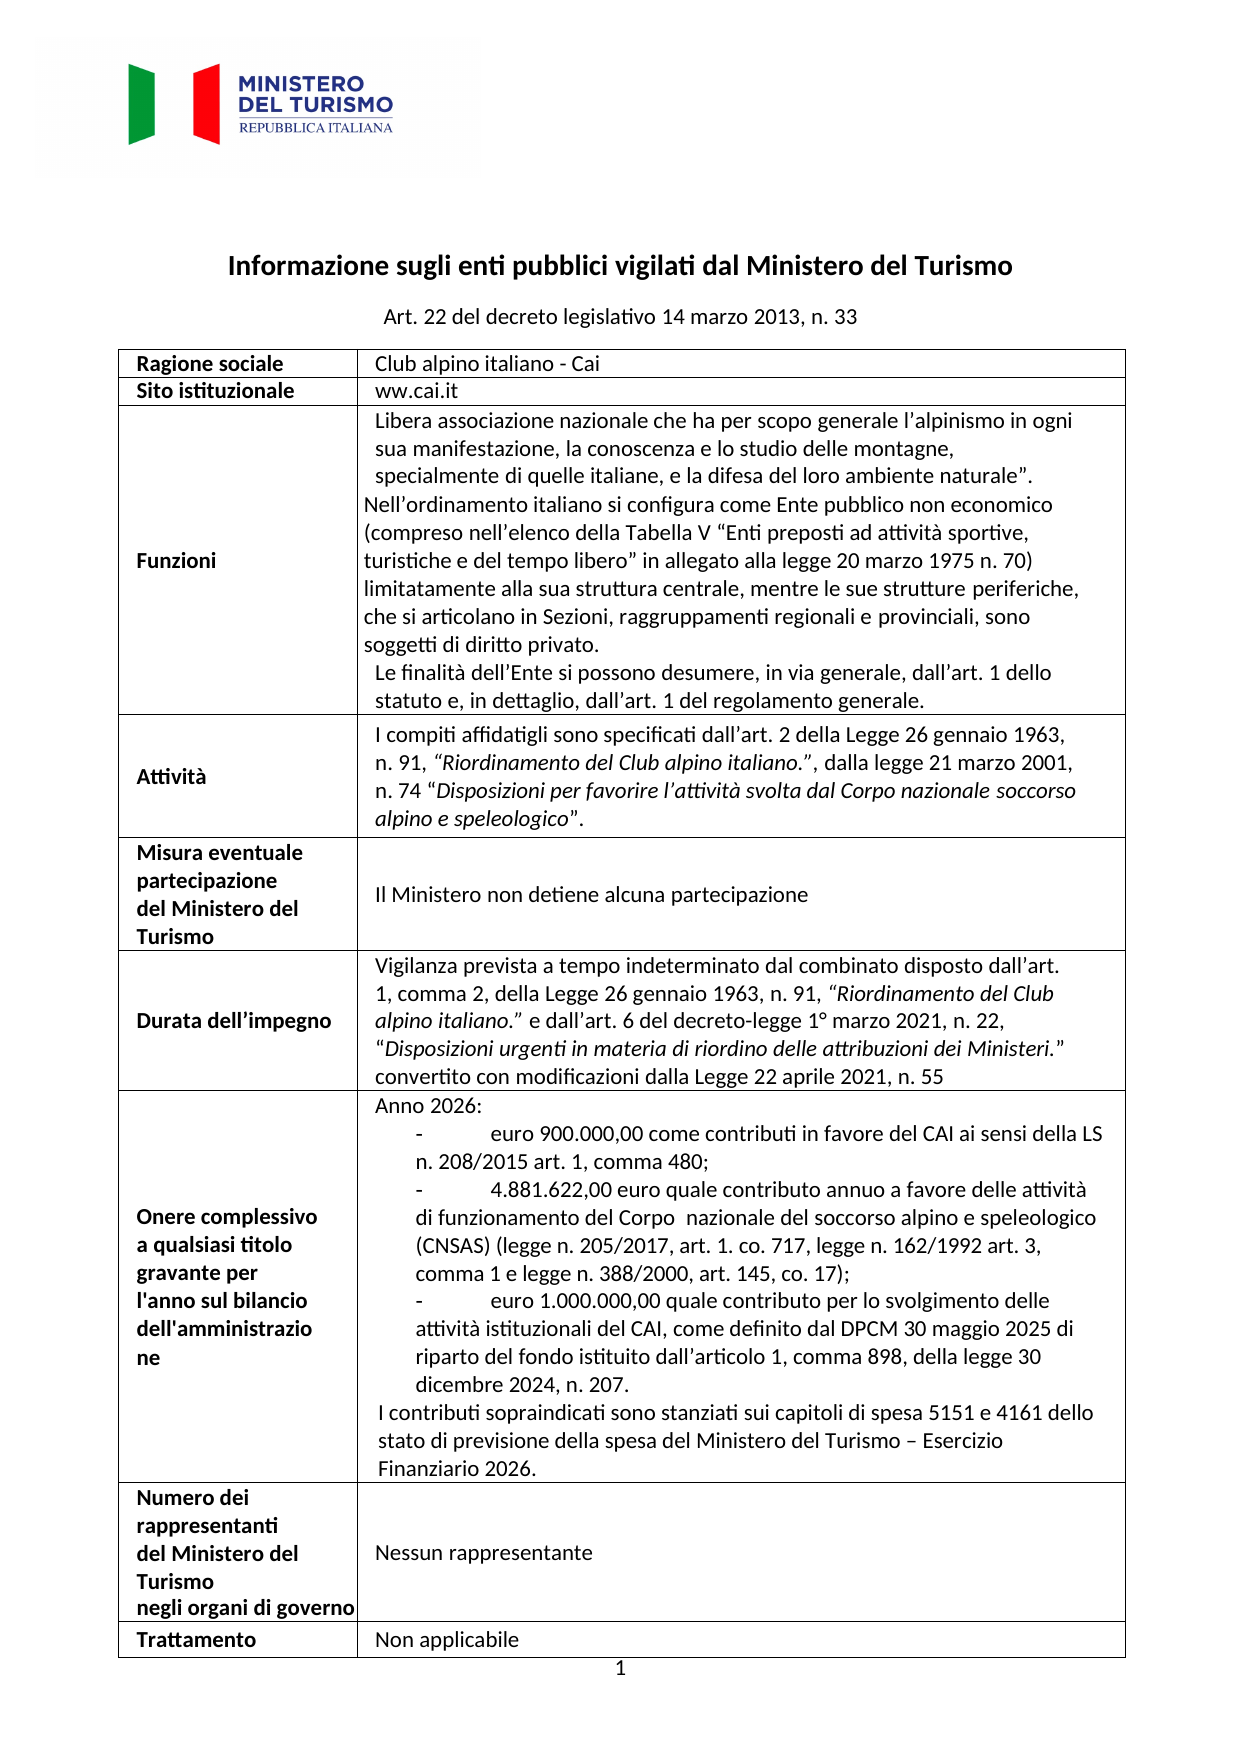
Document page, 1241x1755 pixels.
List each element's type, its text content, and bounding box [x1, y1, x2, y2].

table_header Club alpino italiano - Cai [358, 350, 1125, 377]
table_cell I compiti affidatigli sono specificati dall’art. 2 della Legge 26 gennaio 1963, n. 91, “Riordinamento del Club alpino italiano.”, dalla legge 21 marzo 2001, n. 74 “Disposizioni per favorire l’attività svolta dal Corpo nazionale soccorso alpino e speleologico”. [358, 715, 1125, 837]
table_cell Il Ministero non detiene alcuna partecipazione [358, 838, 1125, 950]
table_cell Non applicabile [358, 1622, 1125, 1657]
table_cell Trattamento [119, 1622, 357, 1657]
table_cell Durata dell’impegno [119, 951, 357, 1090]
table_cell ww.cai.it [358, 378, 1125, 405]
table_cell Misura eventuale partecipazione del Ministero del Turismo [119, 838, 357, 950]
table_cell Vigilanza prevista a tempo indeterminato dal combinato disposto dall’art. 1, comma 2, della Legge 26 gennaio 1963, n. 91, “Riordinamento del Club alpino italiano.” e dall’art. 6 del decreto-legge 1° marzo 2021, n. 22, “Disposizioni urgenti in materia di riordino delle attribuzioni dei Ministeri.” convertito con modificazioni dalla Legge 22 aprile 2021, n. 55 [358, 951, 1125, 1090]
table_cell Numero dei rappresentanti del Ministero del Turismo negli organi di governo [119, 1483, 357, 1621]
table_cell Sito istituzionale [119, 378, 357, 405]
table_cell Libera associazione nazionale che ha per scopo generale l’alpinismo in ogni sua manifestazione, la conoscenza e lo studio delle montagne, specialmente di quelle italiane, e la difesa del loro ambiente naturale”. Nell’ordinamento italiano si configura come Ente pubblico non economico (compreso nell’elenco della Tabella V “Enti preposti ad attività sportive, turistiche e del tempo libero” in allegato alla legge 20 marzo 1975 n. 70) limitatamente alla sua struttura centrale, mentre le sue strutture periferiche, che si articolano in Sezioni, raggruppamenti regionali e provinciali, sono soggetti di diritto privato. Le finalità dell’Ente si possono desumere, in via generale, dall’art. 1 dello statuto e, in dettaglio, dall’art. 1 del regolamento generale. [358, 406, 1125, 714]
table_cell Anno 2026: euro 900.000,00 come contributi in favore del CAI ai sensi della LS n. 208/2015 art. 1, comma 480; 4.881.622,00 euro quale contributo annuo a favore delle attività di funzionamento del Corpo nazionale del soccorso alpino e speleologico (CNSAS) (legge n. 205/2017, art. 1. co. 717, legge n. 162/1992 art. 3, comma 1 e legge n. 388/2000, art. 145, co. 17); euro 1.000.000,00 quale contributo per lo svolgimento delle attività istituzionali del CAI, come definito dal DPCM 30 maggio 2025 di riparto del fondo istituito dall’articolo 1, comma 898, della legge 30 dicembre 2024, n. 207. I contributi sopraindicati sono stanziati sui capitoli di spesa 5151 e 4161 dello stato di previsione della spesa del Ministero del Turismo – Esercizio Finanziario 2026. [358, 1091, 1125, 1482]
table_cell Nessun rappresentante [358, 1483, 1125, 1621]
text Art. 22 del decreto legislativo 14 marzo 2013, n. 33 [226, 302, 1014, 330]
table_cell Funzioni [119, 406, 357, 714]
table_cell Onere complessivo a qualsiasi titolo gravante per l'anno sul bilancio dell'amministrazione [119, 1091, 357, 1482]
table_cell Attività [119, 715, 357, 837]
text Informazione sugli enti pubblici vigilati dal Ministero del Turismo [226, 247, 1014, 282]
table_header Ragione sociale [119, 350, 357, 377]
